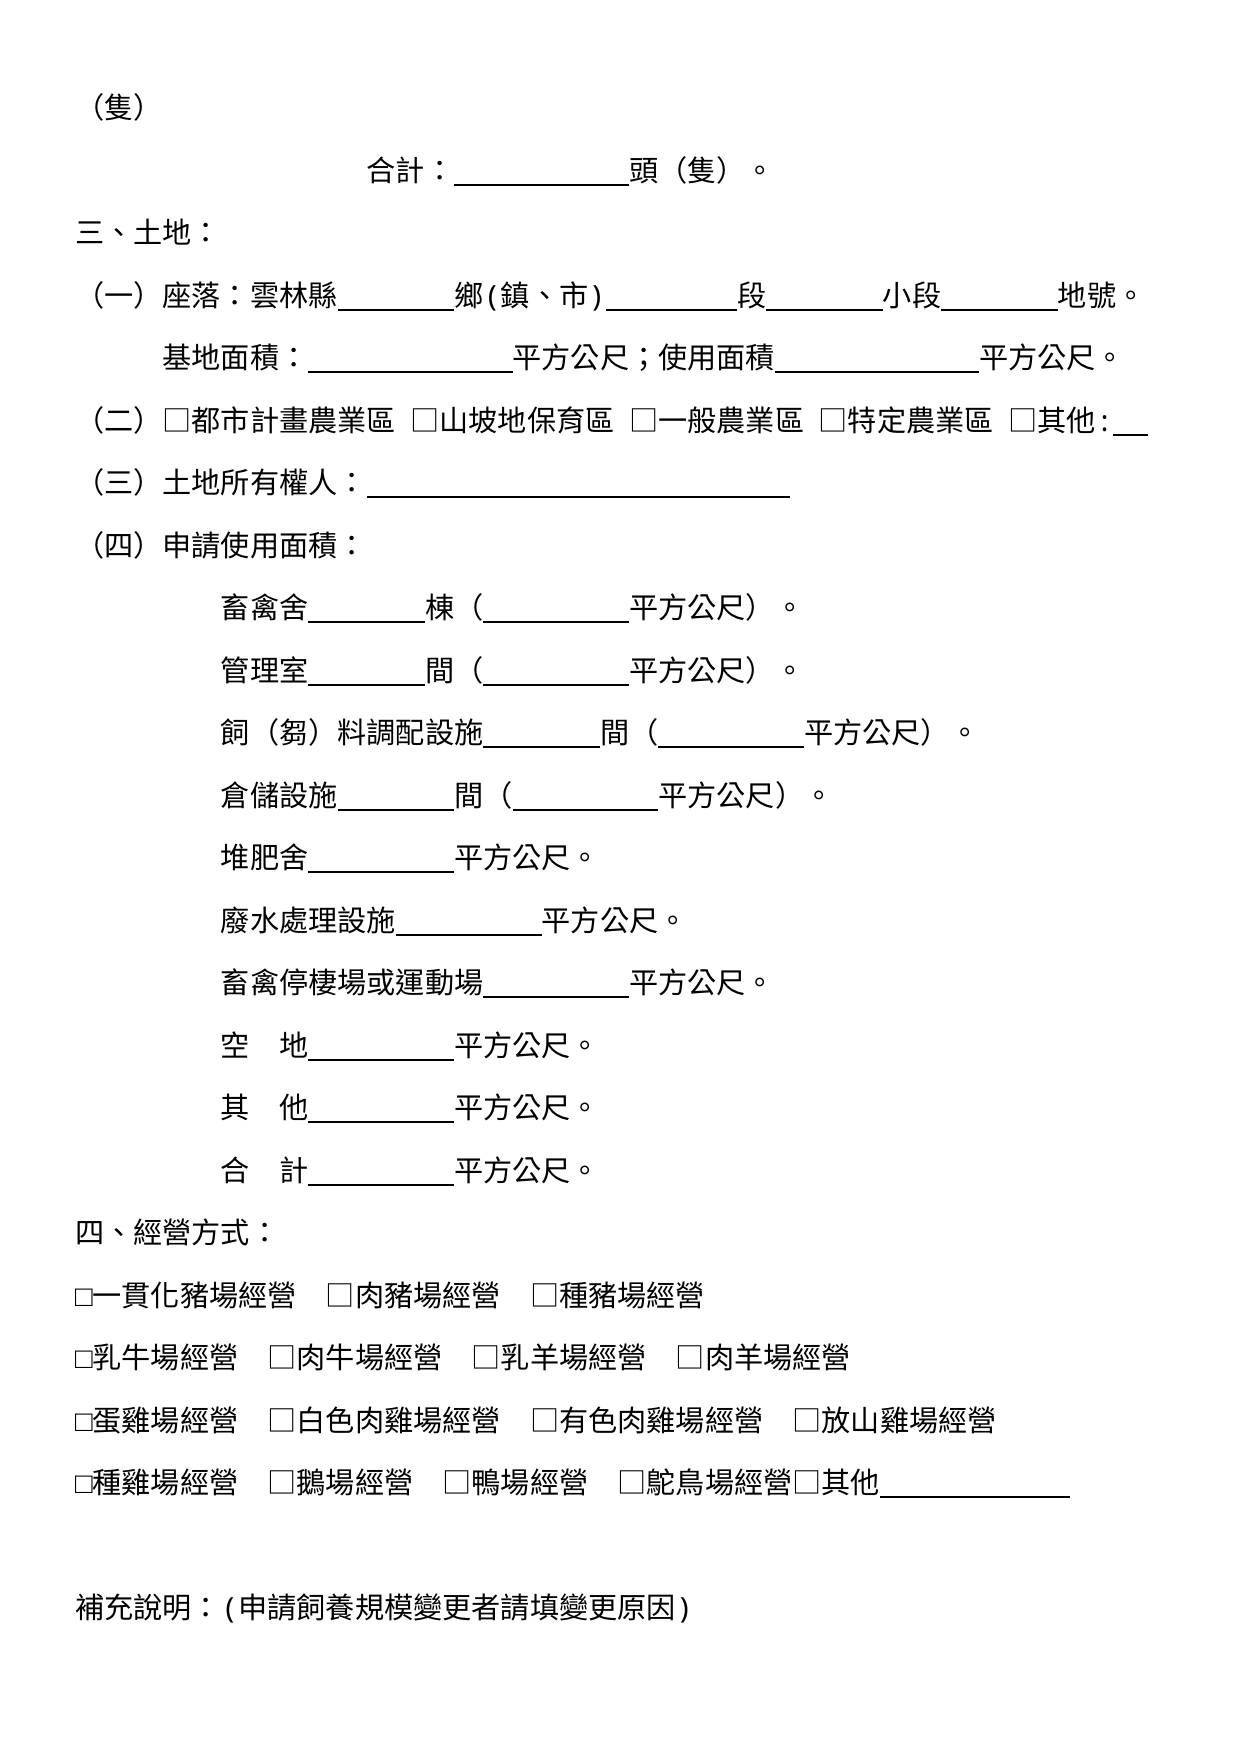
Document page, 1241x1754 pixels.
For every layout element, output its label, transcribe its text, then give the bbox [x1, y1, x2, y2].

text 三、土地： [75, 189, 1153, 252]
text □蛋雞場經營 □白色肉雞場經營 □有色肉雞場經營 □放山雞場經營 [75, 1377, 1153, 1439]
text 倉儲設施 間（ 平方公尺）。 [75, 752, 1153, 814]
text 飼（芻）料調配設施 間（ 平方公尺）。 [75, 689, 1153, 752]
text 管理室 間（ 平方公尺）。 [75, 627, 1153, 689]
text 四、經營方式： [75, 1189, 1153, 1252]
text 補充說明：(申請飼養規模變更者請填變更原因) [75, 1564, 1153, 1627]
text 堆肥舍 平方公尺。 [75, 814, 1153, 877]
text （四）申請使用面積： [75, 502, 1153, 564]
text □乳牛場經營 □肉牛場經營 □乳羊場經營 □肉羊場經營 [75, 1314, 1153, 1377]
text 畜禽停棲場或運動場 平方公尺。 [75, 939, 1153, 1002]
text 畜禽舍 棟（ 平方公尺）。 [75, 564, 1153, 627]
text 基地面積： 平方公尺；使用面積 平方公尺。 [75, 314, 1153, 377]
text （一）座落：雲林縣 鄉(鎮、市) 段 小段 地號。 [75, 252, 1153, 314]
text （二）□都市計畫農業區 □山坡地保育區 □一般農業區 □特定農業區 □其他: [75, 377, 1153, 439]
text 其 他 平方公尺。 [75, 1064, 1153, 1127]
text （三）土地所有權人： [75, 439, 1153, 502]
text 合 計 平方公尺。 [75, 1127, 1153, 1189]
text （隻） [75, 64, 1153, 127]
text □一貫化豬場經營 □肉豬場經營 □種豬場經營 [75, 1252, 1153, 1314]
text □種雞場經營 □鵝場經營 □鴨場經營 □鴕鳥場經營□其他 [75, 1439, 1153, 1502]
text 廢水處理設施 平方公尺。 [75, 877, 1153, 939]
text 合計： 頭（隻）。 [75, 127, 1153, 189]
text 空 地 平方公尺。 [75, 1002, 1153, 1064]
